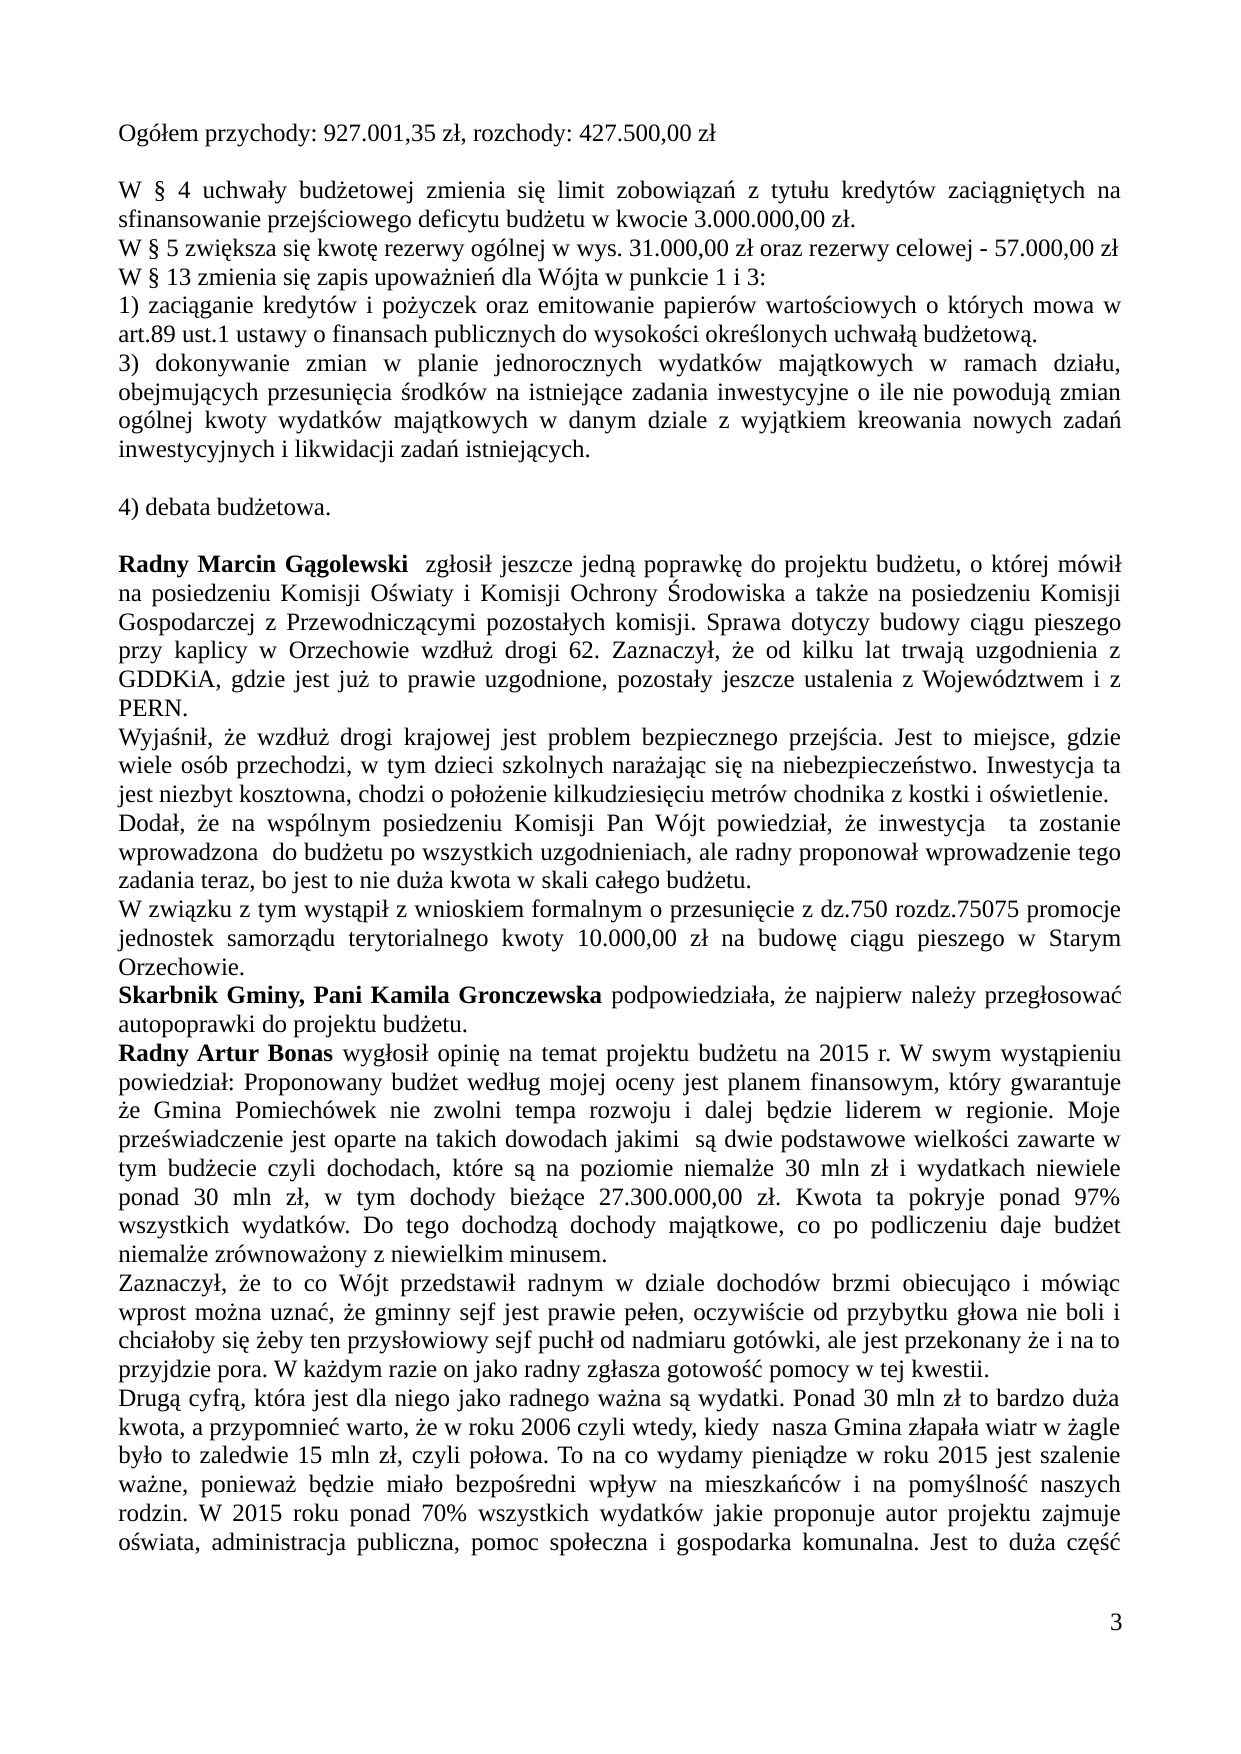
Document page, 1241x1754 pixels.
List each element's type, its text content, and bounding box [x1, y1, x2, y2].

text W § 13 zmienia się zapis upoważnień dla Wójta w punkcie 1 i 3: [118, 262, 1122, 291]
text Dodał, że na wspólnym posiedzeniu Komisji Pan Wójt powiedział, że inwestycja ta zostanie wprowadzona do budżetu po wszystkich uzgodnieniach, ale radny proponował wprowadzenie tego zadania teraz, bo jest to nie duża kwota w skali całego budżetu. [118, 808, 1122, 894]
text Radny Marcin Gągolewski zgłosił jeszcze jedną poprawkę do projektu budżetu, o której mówił na posiedzeniu Komisji Oświaty i Komisji Ochrony Środowiska a także na posiedzeniu Komisji Gospodarczej z Przewodniczącymi pozostałych komisji. Sprawa dotyczy budowy ciągu pieszego przy kaplicy w Orzechowie wzdłuż drogi 62. Zaznaczył, że od kilku lat trwają uzgodnienia z GDDKiA, gdzie jest już to prawie uzgodnione, pozostały jeszcze ustalenia z Województwem i z PERN. [118, 549, 1122, 722]
text 1) zaciąganie kredytów i pożyczek oraz emitowanie papierów wartościowych o których mowa w art.89 ust.1 ustawy o finansach publicznych do wysokości określonych uchwałą budżetową. [118, 291, 1122, 348]
text 4) debata budżetowa. [118, 492, 1122, 521]
text 3) dokonywanie zmian w planie jednorocznych wydatków majątkowych w ramach działu, obejmujących przesunięcia środków na istniejące zadania inwestycyjne o ile nie powodują zmian ogólnej kwoty wydatków majątkowych w danym dziale z wyjątkiem kreowania nowych zadań inwestycyjnych i likwidacji zadań istniejących. [118, 348, 1122, 463]
text Wyjaśnił, że wzdłuż drogi krajowej jest problem bezpiecznego przejścia. Jest to miejsce, gdzie wiele osób przechodzi, w tym dzieci szkolnych narażając się na niebezpieczeństwo. Inwestycja ta jest niezbyt kosztowna, chodzi o położenie kilkudziesięciu metrów chodnika z kostki i oświetlenie. [118, 722, 1122, 808]
text W § 5 zwiększa się kwotę rezerwy ogólnej w wys. 31.000,00 zł oraz rezerwy celowej - 57.000,00 zł [118, 233, 1122, 262]
text W związku z tym wystąpił z wnioskiem formalnym o przesunięcie z dz.750 rozdz.75075 promocje jednostek samorządu terytorialnego kwoty 10.000,00 zł na budowę ciągu pieszego w Starym Orzechowie. [118, 894, 1122, 981]
text W § 4 uchwały budżetowej zmienia się limit zobowiązań z tytułu kredytów zaciągniętych na sfinansowanie przejściowego deficytu budżetu w kwocie 3.000.000,00 zł. [118, 176, 1122, 233]
text Ogółem przychody: 927.001,35 zł, rozchody: 427.500,00 zł [118, 118, 1122, 147]
text Radny Artur Bonas wygłosił opinię na temat projektu budżetu na 2015 r. W swym wystąpieniu powiedział: Proponowany budżet według mojej oceny jest planem finansowym, który gwarantuje że Gmina Pomiechówek nie zwolni tempa rozwoju i dalej będzie liderem w regionie. Moje przeświadczenie jest oparte na takich dowodach jakimi są dwie podstawowe wielkości zawarte w tym budżecie czyli dochodach, które są na poziomie niemalże 30 mln zł i wydatkach niewiele ponad 30 mln zł, w tym dochody bieżące 27.300.000,00 zł. Kwota ta pokryje ponad 97% wszystkich wydatków. Do tego dochodzą dochody majątkowe, co po podliczeniu daje budżet niemalże zrównoważony z niewielkim minusem. [118, 1038, 1122, 1268]
text Skarbnik Gminy, Pani Kamila Gronczewska podpowiedziała, że najpierw należy przegłosować autopoprawki do projektu budżetu. [118, 981, 1122, 1038]
text Zaznaczył, że to co Wójt przedstawił radnym w dziale dochodów brzmi obiecująco i mówiąc wprost można uznać, że gminny sejf jest prawie pełen, oczywiście od przybytku głowa nie boli i chciałoby się żeby ten przysłowiowy sejf puchł od nadmiaru gotówki, ale jest przekonany że i na to przyjdzie pora. W każdym razie on jako radny zgłasza gotowość pomocy w tej kwestii. [118, 1268, 1122, 1383]
text Drugą cyfrą, która jest dla niego jako radnego ważna są wydatki. Ponad 30 mln zł to bardzo duża kwota, a przypomnieć warto, że w roku 2006 czyli wtedy, kiedy nasza Gmina złapała wiatr w żagle było to zaledwie 15 mln zł, czyli połowa. To na co wydamy pieniądze w roku 2015 jest szalenie ważne, ponieważ będzie miało bezpośredni wpływ na mieszkańców i na pomyślność naszych rodzin. W 2015 roku ponad 70% wszystkich wydatków jakie proponuje autor projektu zajmuje oświata, administracja publiczna, pomoc społeczna i gospodarka komunalna. Jest to duża część [118, 1383, 1122, 1556]
